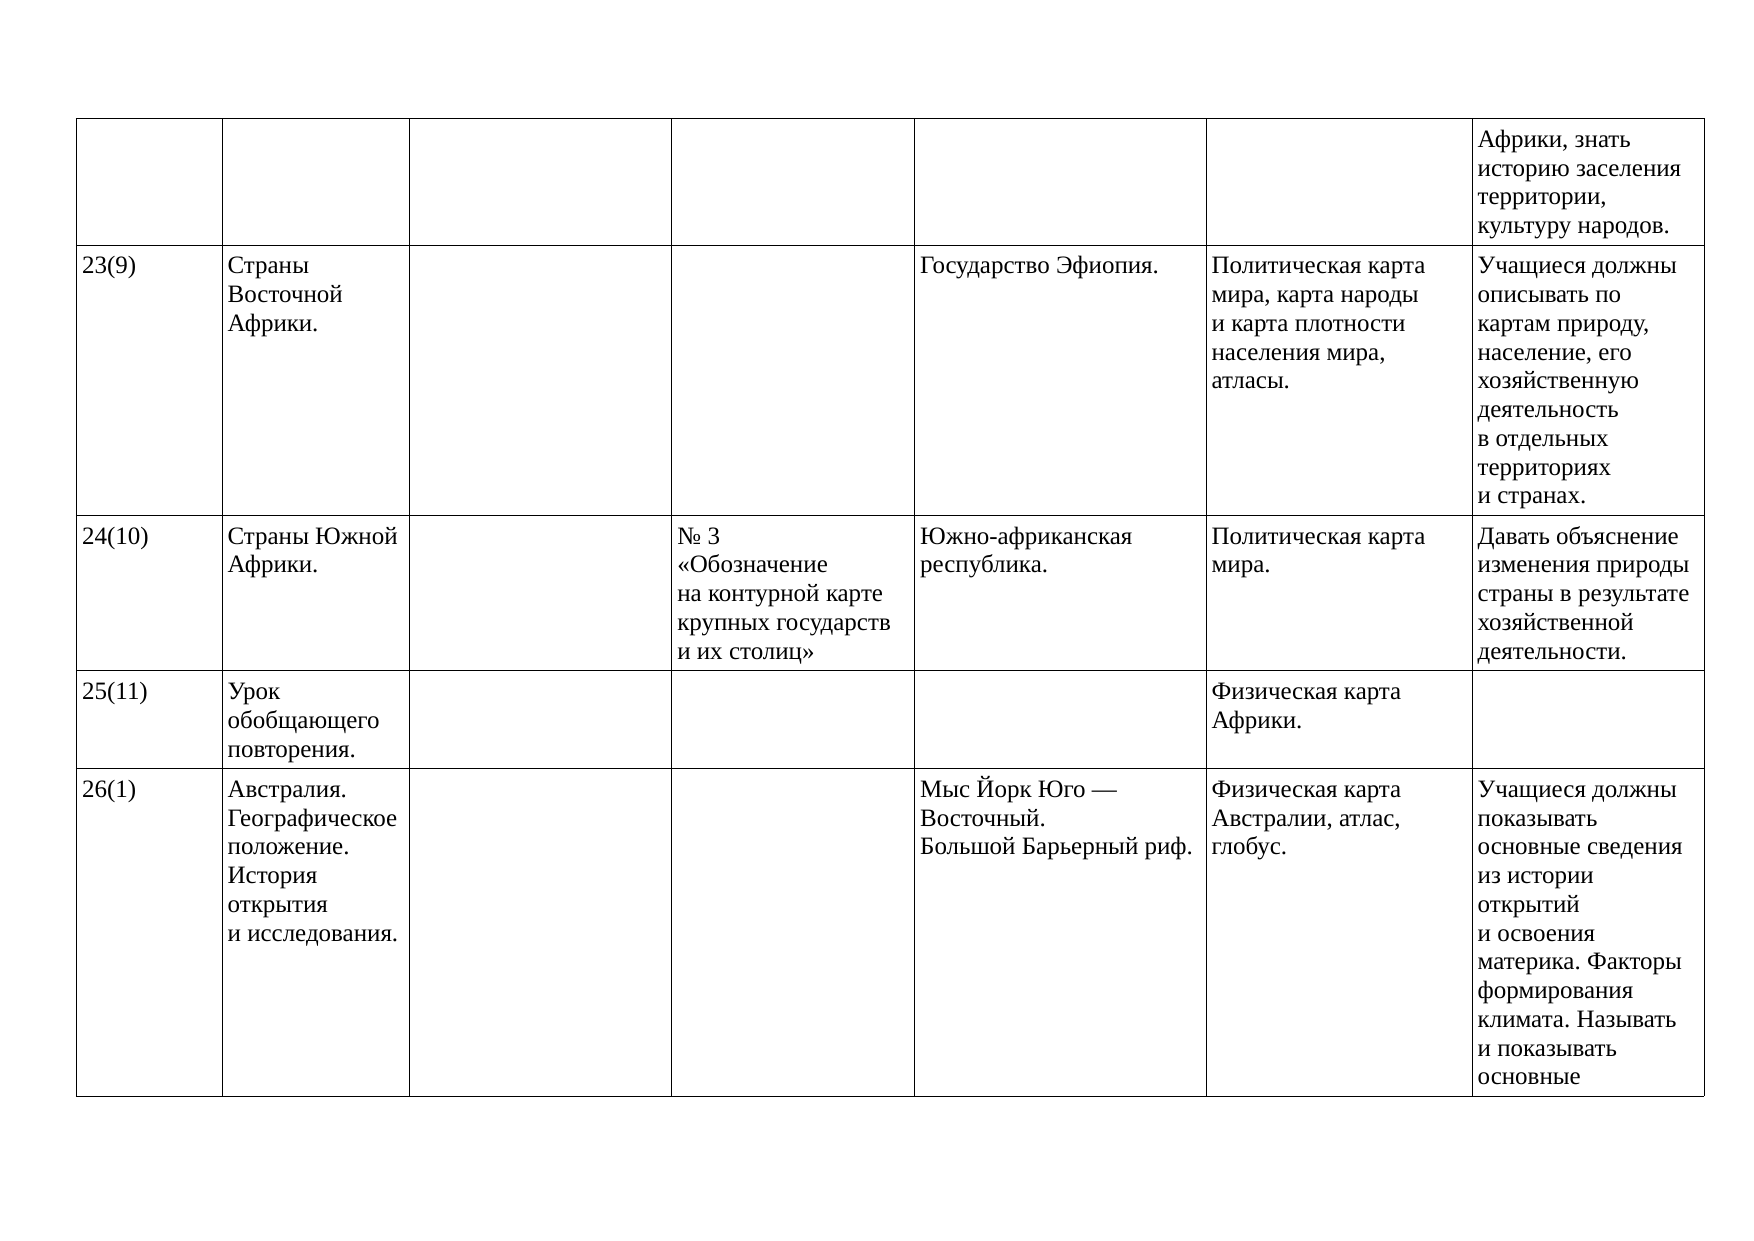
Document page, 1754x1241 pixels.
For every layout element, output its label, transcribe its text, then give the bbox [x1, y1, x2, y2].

table_cell [672, 671, 914, 768]
table_cell [410, 246, 671, 515]
table_cell Политическая карта мира. [1207, 516, 1472, 670]
table_cell 24(10) [77, 516, 222, 670]
table_cell 26(1) [77, 769, 222, 1096]
table_cell [672, 119, 914, 245]
table_cell [223, 119, 409, 245]
table_cell [915, 671, 1206, 768]
table_cell Политическая карта мира, карта народы и карта плотности населения мира, атласы. [1207, 246, 1472, 515]
table_cell [410, 119, 671, 245]
table_cell Южно-африканская республика. [915, 516, 1206, 670]
table_cell [410, 769, 671, 1096]
table_cell [1207, 119, 1472, 245]
table_cell [1473, 671, 1704, 768]
table_cell Физическая карта Австралии, атлас, глобус. [1207, 769, 1472, 1096]
table_cell Физическая карта Африки. [1207, 671, 1472, 768]
table_cell 25(11) [77, 671, 222, 768]
table_cell [410, 671, 671, 768]
table_cell Мыс Йорк Юго — Восточный. Большой Барьерный риф. [915, 769, 1206, 1096]
table_cell Учащиеся должны описывать по картам природу, население, его хозяйственную деятельность в отдельных территориях и странах. [1473, 246, 1704, 515]
table_cell [915, 119, 1206, 245]
table_cell [672, 769, 914, 1096]
table_cell [672, 246, 914, 515]
table_cell Австралия. Географическое положение. История открытия и исследования. [223, 769, 409, 1096]
table_cell [410, 516, 671, 670]
table_cell Давать объяснение изменения природы страны в результате хозяйственной деятельности. [1473, 516, 1704, 670]
table_cell Урок обобщающего повторения. [223, 671, 409, 768]
table_cell Учащиеся должны показывать основные сведения из истории открытий и освоения материка. Факторы формирования климата. Называть и показывать основные [1473, 769, 1704, 1096]
table_cell Государство Эфиопия. [915, 246, 1206, 515]
table_cell № 3 «Обозначение на контурной карте крупных государств и их столиц» [672, 516, 914, 670]
table_cell Страны Южной Африки. [223, 516, 409, 670]
table_cell 23(9) [77, 246, 222, 515]
table_cell Страны Восточной Африки. [223, 246, 409, 515]
table_cell [77, 119, 222, 245]
table_cell Африки, знать историю заселения территории, культуру народов. [1473, 119, 1704, 245]
